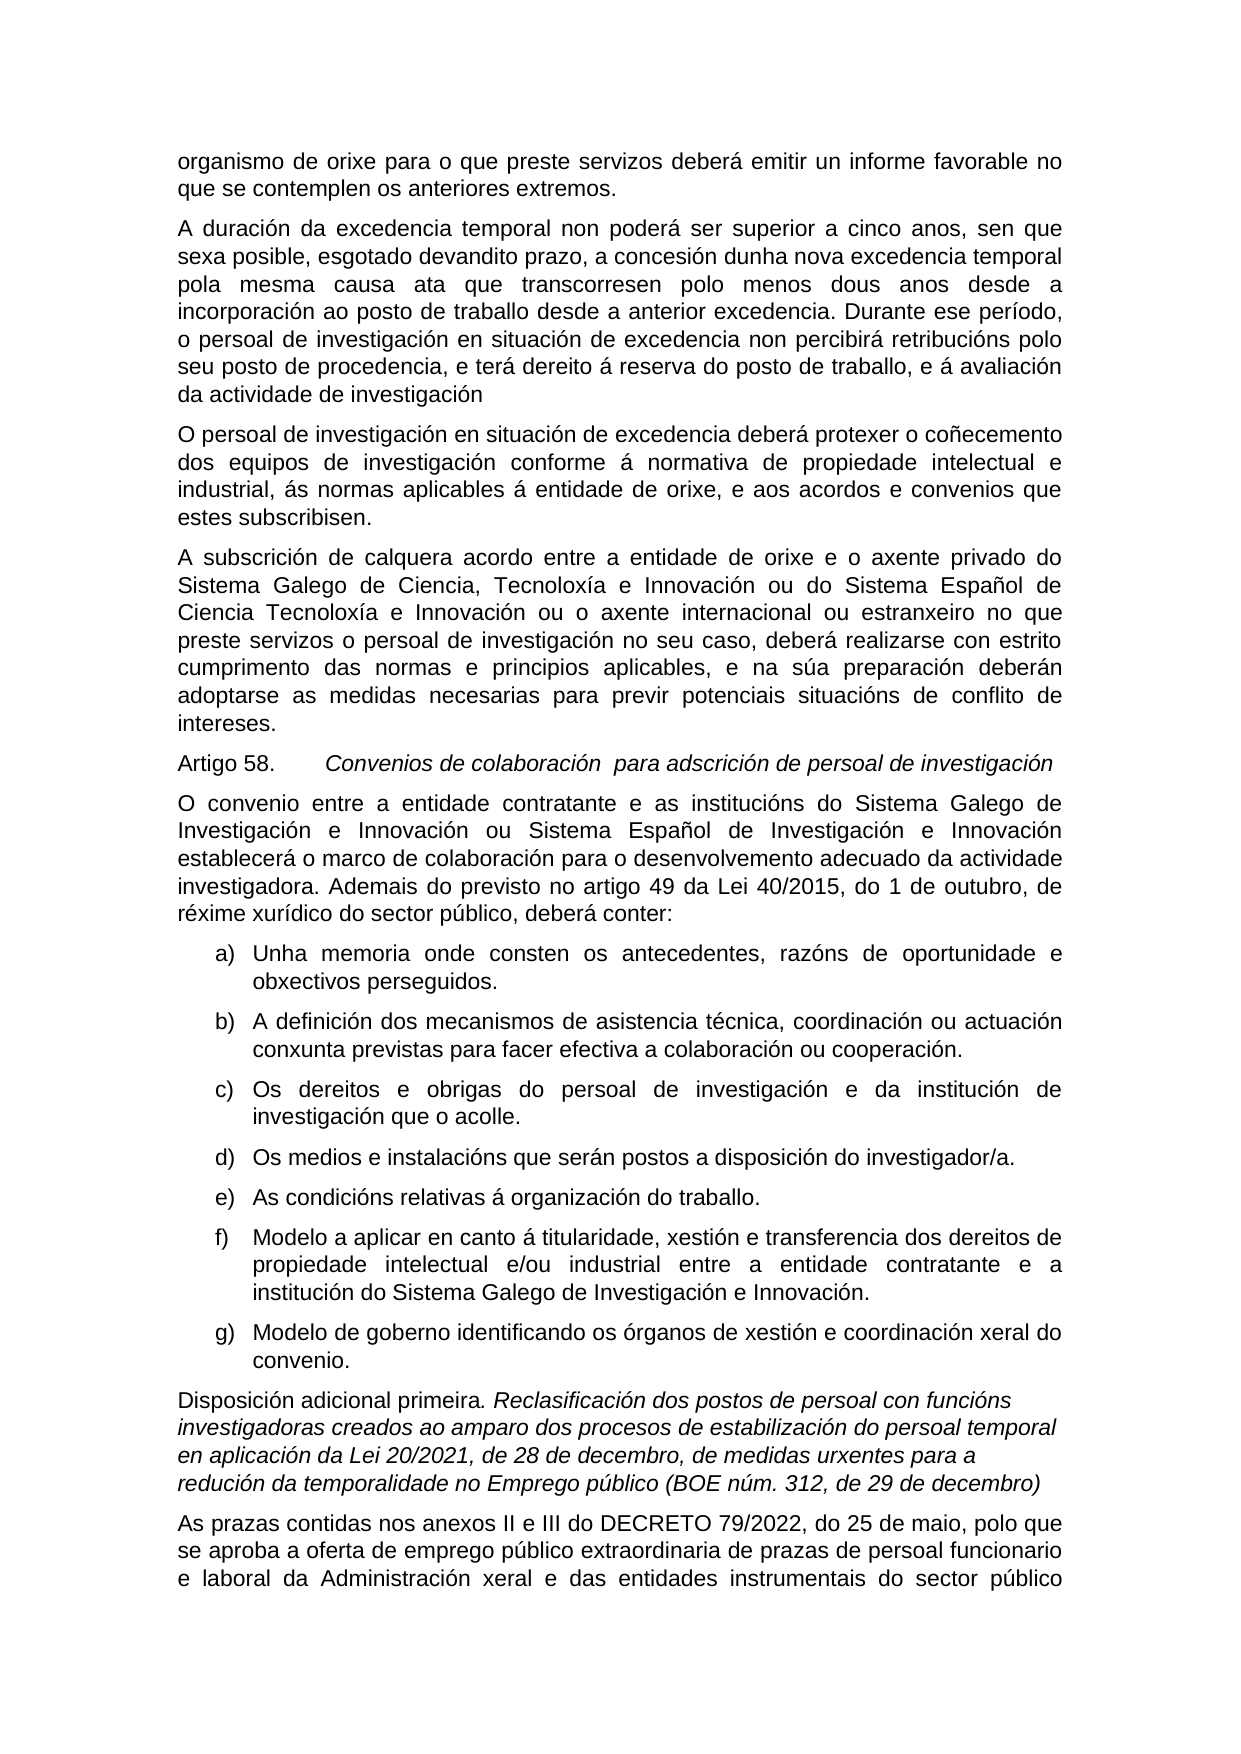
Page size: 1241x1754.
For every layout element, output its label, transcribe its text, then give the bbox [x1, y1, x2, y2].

list Os medios e instalacións que serán postos a disposición do investigador/a. [215, 1143, 1063, 1170]
text A duración da excedencia temporal non poderá ser superior a cinco anos, sen que sexa posible, esgotado devandito prazo, a concesión dunha nova excedencia temporal pola mesma causa ata que transcorresen polo menos dous anos desde a incorporación ao posto de traballo desde a anterior excedencia. Durante ese período, o persoal de investigación en situación de excedencia non percibirá retribucións polo seu posto de procedencia, e terá dereito á reserva do posto de traballo, e á avaliación da actividade de investigación [177, 215, 1063, 407]
text As prazas contidas nos anexos II e III do DECRETO 79/2022, do 25 de maio, polo que se aproba a oferta de emprego público extraordinaria de prazas de persoal funcionario e laboral da Administración xeral e das entidades instrumentais do sector público [177, 1509, 1063, 1591]
text O convenio entre a entidade contratante e as institucións do Sistema Galego de Investigación e Innovación ou Sistema Español de Investigación e Innovación establecerá o marco de colaboración para o desenvolvemento adecuado da actividade investigadora. Ademais do previsto no artigo 49 da Lei 40/2015, do 1 de outubro, de réxime xurídico do sector público, deberá conter: [177, 790, 1063, 927]
text O persoal de investigación en situación de excedencia deberá protexer o coñecemento dos equipos de investigación conforme á normativa de propiedade intelectual e industrial, ás normas aplicables á entidade de orixe, e aos acordos e convenios que estes subscribisen. [177, 421, 1063, 530]
list Modelo a aplicar en canto á titularidade, xestión e transferencia dos dereitos de propiedade intelectual e/ou industrial entre a entidade contratante e a institución do Sistema Galego de Investigación e Innovación. [215, 1224, 1063, 1305]
text organismo de orixe para o que preste servizos deberá emitir un informe favorable no que se contemplen os anteriores extremos. [177, 148, 1063, 202]
list Modelo de goberno identificando os órganos de xestión e coordinación xeral do convenio. [215, 1319, 1063, 1373]
list Os dereitos e obrigas do persoal de investigación e da institución de investigación que o acolle. [215, 1076, 1063, 1130]
text A subscrición de calquera acordo entre a entidade de orixe e o axente privado do Sistema Galego de Ciencia, Tecnoloxía e Innovación ou do Sistema Español de Ciencia Tecnoloxía e Innovación ou o axente internacional ou estranxeiro no que preste servizos o persoal de investigación no seu caso, deberá realizarse con estrito cumprimento das normas e principios aplicables, e na súa preparación deberán adoptarse as medidas necesarias para previr potenciais situacións de conflito de intereses. [177, 544, 1063, 736]
subtitle Convenios de colaboración para adscrición de persoal de investigación [177, 750, 1063, 776]
list Unha memoria onde consten os antecedentes, razóns de oportunidade e obxectivos perseguidos. [215, 940, 1063, 994]
subtitle Disposición adicional primeira. Reclasificación dos postos de persoal con funcións investigadoras creados ao amparo dos procesos de estabilización do persoal temporal en aplicación da Lei 20/2021, de 28 de decembro, de medidas urxentes para a redución da temporalidade no Emprego público (BOE núm. 312, de 29 de decembro) [177, 1387, 1063, 1496]
list A definición dos mecanismos de asistencia técnica, coordinación ou actuación conxunta previstas para facer efectiva a colaboración ou cooperación. [215, 1008, 1063, 1062]
list As condicións relativas á organización do traballo. [215, 1183, 1063, 1210]
